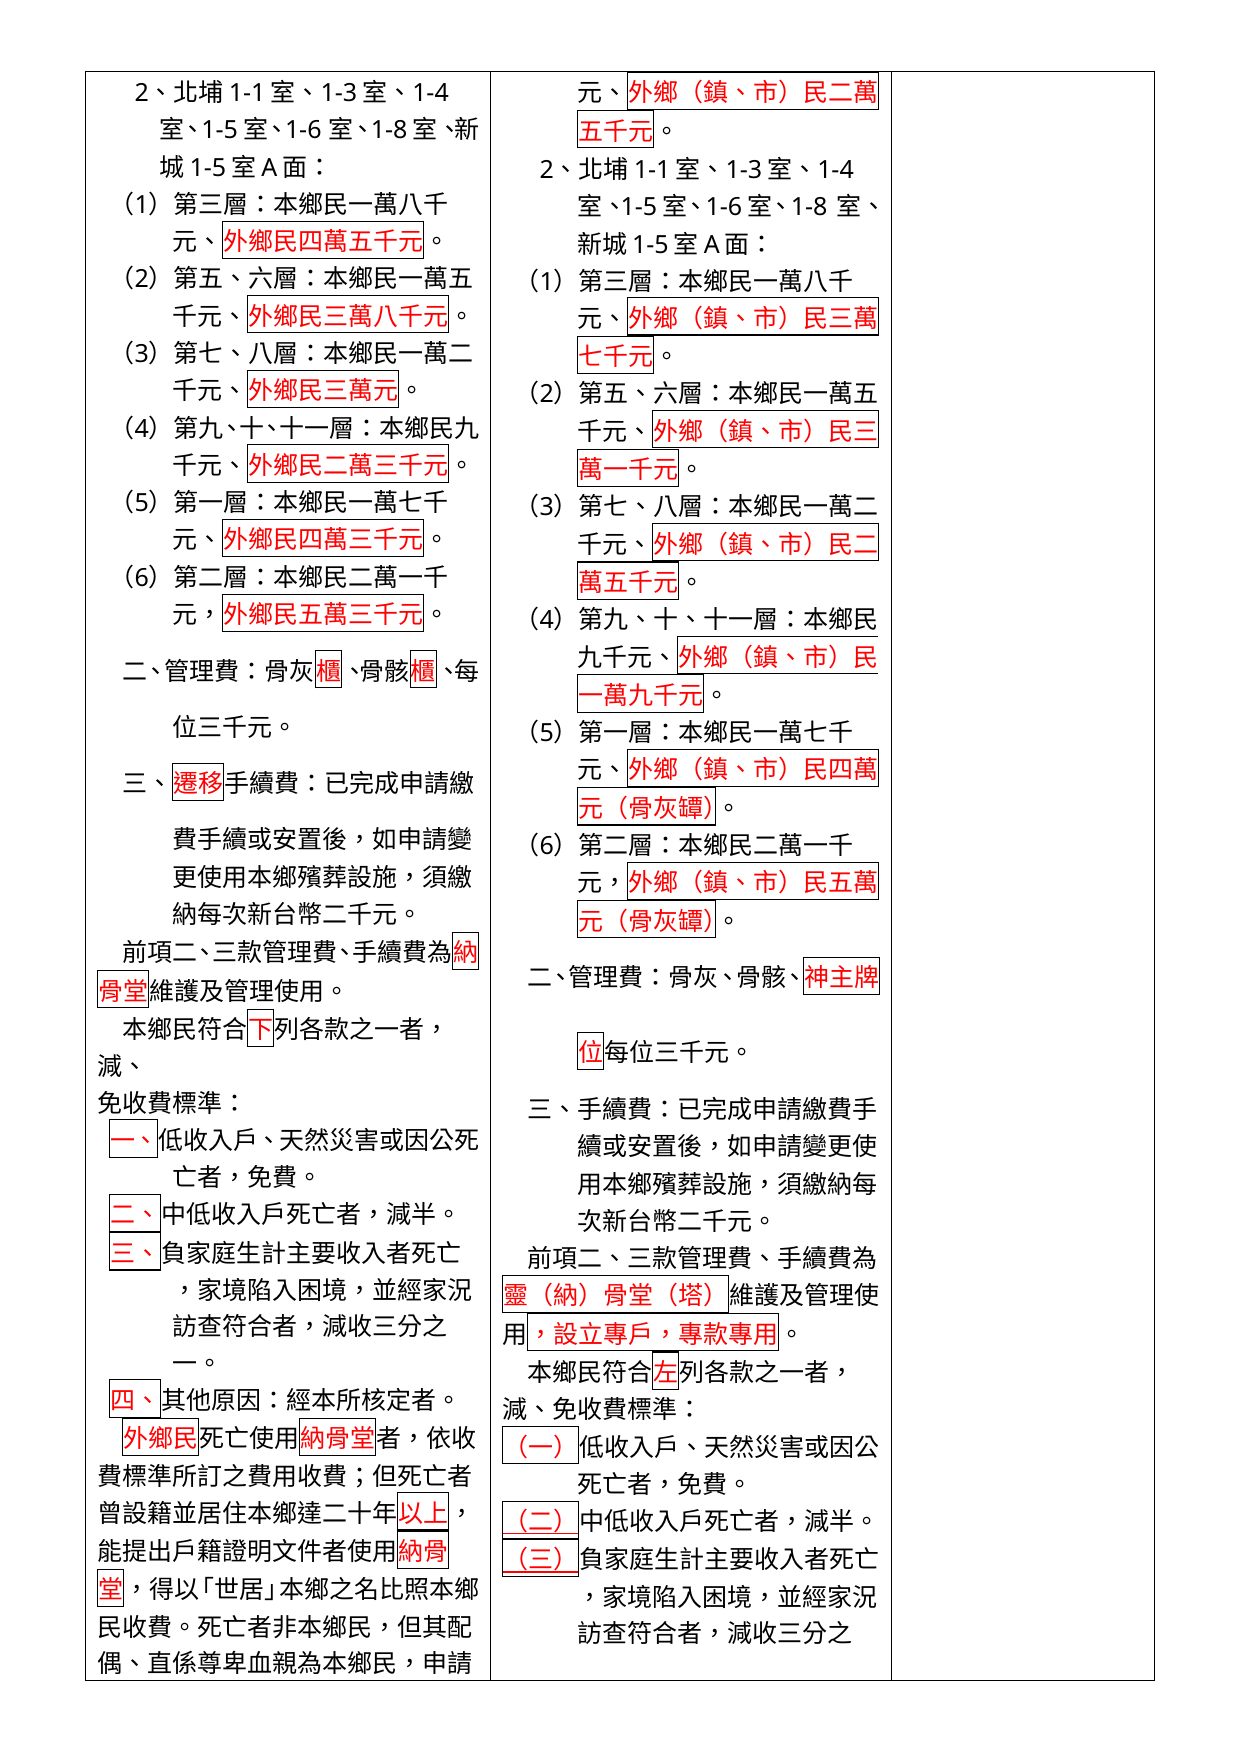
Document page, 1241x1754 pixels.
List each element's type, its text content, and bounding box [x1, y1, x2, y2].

table_cell [892, 72, 1154, 1680]
table_cell 元、外鄉（鎮、市）民二萬五千元。 2、北埔1-1室、1-3室、1-4室、1-5室、1-6室、1-8室、新城1-5室A面： （1）第三層：本鄉民一萬八千元、外鄉（鎮、市）民三萬七千元。 （2）第五、六層：本鄉民一萬五千元、外鄉（鎮、市）民三萬一千元。 （3）第七、八層：本鄉民一萬二千元、外鄉（鎮、市）民二萬五千元。 （4）第九、十、十一層：本鄉民九千元、外鄉（鎮、市）民一萬九千元。 （5）第一層：本鄉民一萬七千元、外鄉（鎮、市）民四萬元（骨灰罈）。 （6）第二層：本鄉民二萬一千元，外鄉（鎮、市）民五萬元（骨灰罈）。 二、管理費：骨灰、骨骸、神主牌位每位三千元。 三、手續費：已完成申請繳費手續或安置後，如申請變更使用本鄉殯葬設施，須繳納每次新台幣二千元。 前項二、三款管理費、手續費為靈（納）骨堂（塔）維護及管理使用，設立專戶，專款專用。 本鄉民符合左列各款之一者，減、免收費標準： （一）低收入戶、天然災害或因公死亡者，免費。 （二）中低收入戶死亡者，減半。 （三）負家庭生計主要收入者死亡 ，家境陷入困境，並經家況訪查符合者，減收三分之 [491, 72, 891, 1680]
table_cell 2、北埔1-1室、1-3室、1-4室、1-5室、1-6室、1-8室、新城1-5室A面： （1）第三層：本鄉民一萬八千元、外鄉民四萬五千元。 （2）第五、六層：本鄉民一萬五千元、外鄉民三萬八千元。 （3）第七、八層：本鄉民一萬二千元、外鄉民三萬元。 （4）第九、十、十一層：本鄉民九千元、外鄉民二萬三千元。 （5）第一層：本鄉民一萬七千元、外鄉民四萬三千元。 （6）第二層：本鄉民二萬一千元，外鄉民五萬三千元。 二、管理費：骨灰櫃、骨骸櫃、每位三千元。 三、遷移手續費：已完成申請繳費手續或安置後，如申請變更使用本鄉殯葬設施，須繳納每次新台幣二千元。 前項二、三款管理費、手續費為納骨堂維護及管理使用。 本鄉民符合下列各款之一者，減、 免收費標準： 一、低收入戶、天然災害或因公死亡者，免費。 二、中低收入戶死亡者，減半。 三、負家庭生計主要收入者死亡 ，家境陷入困境，並經家況訪查符合者，減收三分之一。 四、其他原因：經本所核定者。 外鄉民死亡使用納骨堂者，依收費標準所訂之費用收費；但死亡者曾設籍並居住本鄉達二十年以上，能提出戶籍證明文件者使用納骨堂，得以「世居」本鄉之名比照本鄉民收費。死亡者非本鄉民，但其配偶、直係尊卑血親為本鄉民，申請 [86, 72, 490, 1680]
